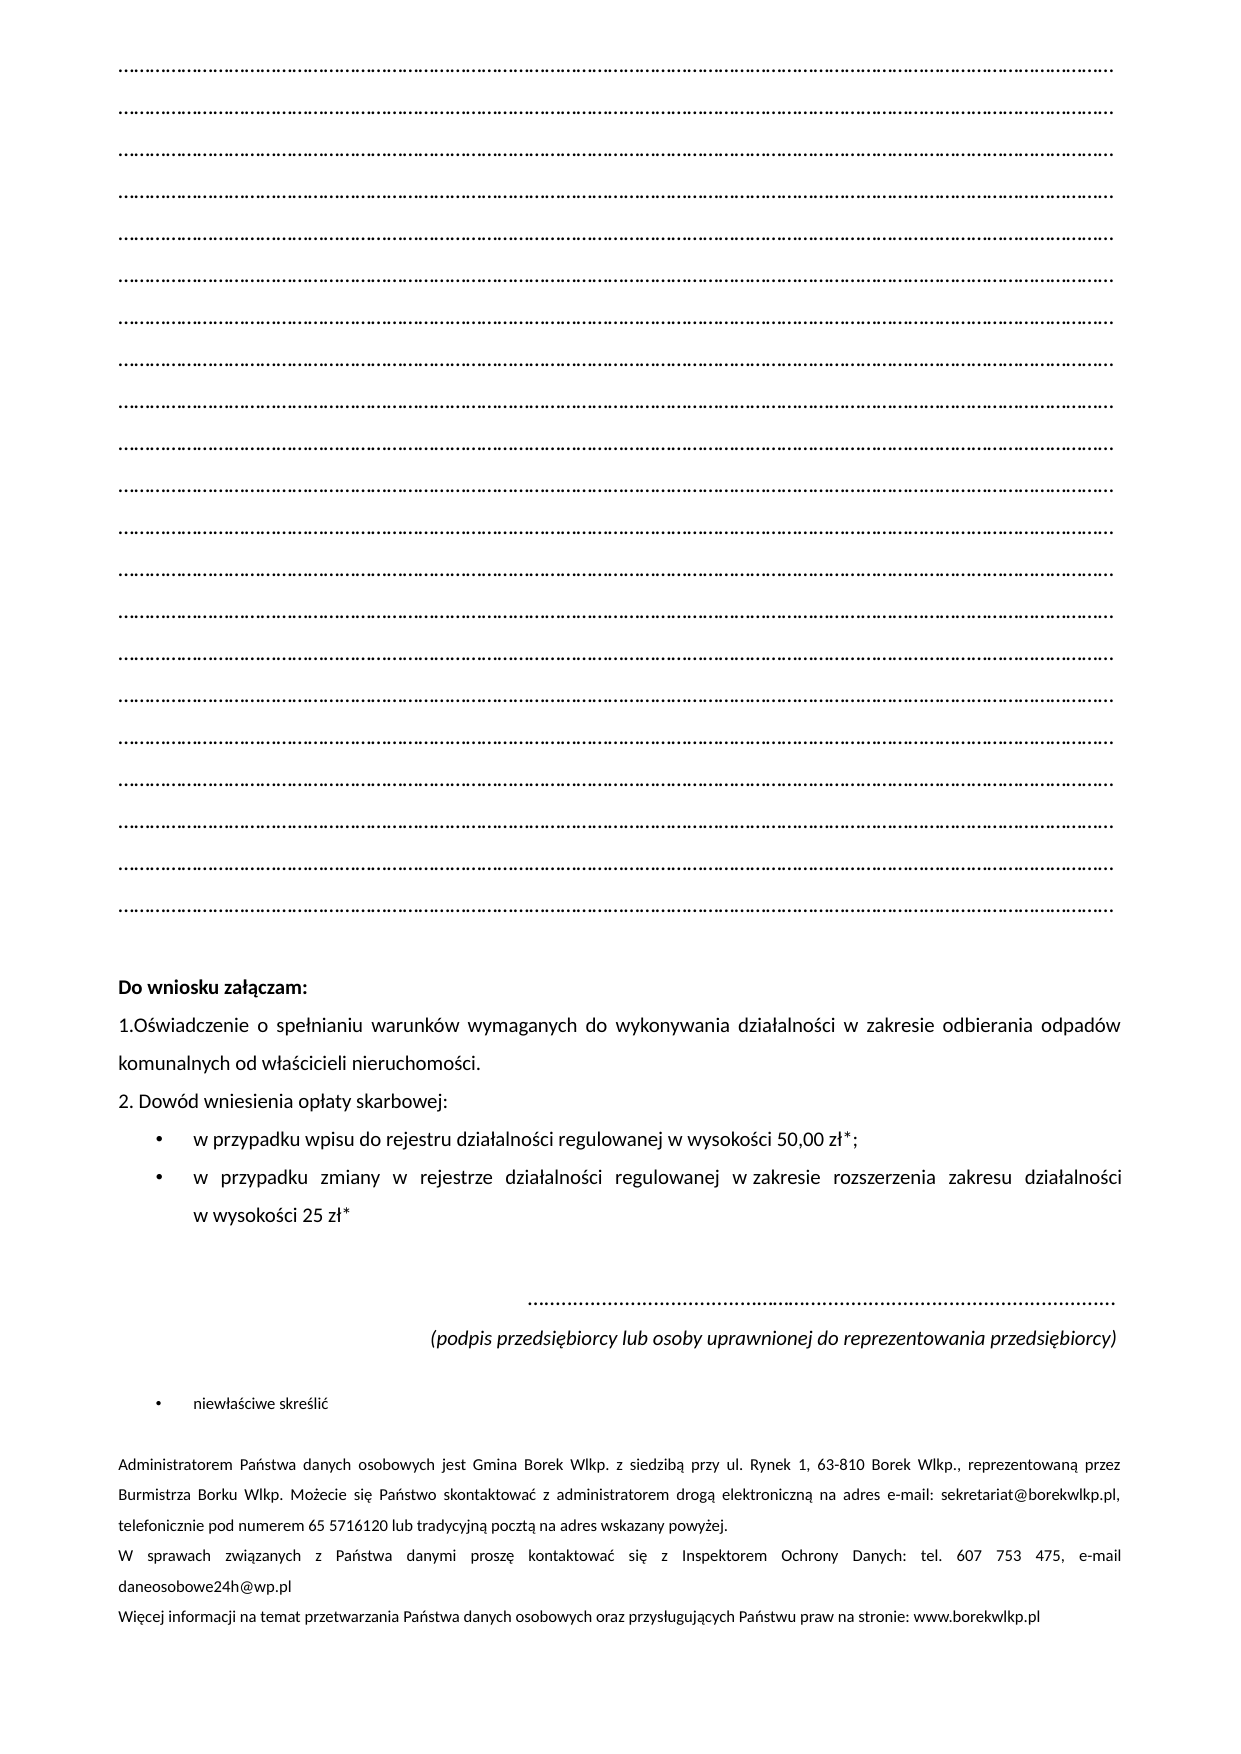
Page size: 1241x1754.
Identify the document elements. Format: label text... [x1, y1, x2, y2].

text Do wniosku załączam: [118, 974, 1122, 999]
text 1.Oświadczenie o spełnianiu warunków wymaganych do wykonywania działalności w zakresie odbierania odpadów komunalnych od właścicieli nieruchomości. [118, 1012, 1122, 1076]
text W sprawach związanych z Państwa danymi proszę kontaktować się z Inspektorem Ochrony Danych: tel. 607 753 475, e-mail daneosobowe24h@wp.pl [118, 1545, 1122, 1596]
list w przypadku wpisu do rejestru działalności regulowanej w wysokości 50,00 zł*; [156, 1126, 1122, 1152]
text Administratorem Państwa danych osobowych jest Gmina Borek Wlkp. z siedzibą przy ul. Rynek 1, 63-810 Borek Wlkp., reprezentowaną przez Burmistrza Borku Wlkp. Możecie się Państwo skontaktować z administratorem drogą elektroniczną na adres e-mail: sekretariat@borekwlkp.pl, telefonicznie pod numerem 65 5716120 lub tradycyjną pocztą na adres wskazany powyżej. [118, 1454, 1122, 1535]
text ….....................................………...................................................... [118, 1283, 1122, 1311]
list w przypadku zmiany w rejestrze działalności regulowanej w zakresie rozszerzenia zakresu działalności w wysokości 25 zł* [156, 1164, 1122, 1228]
text Więcej informacji na temat przetwarzania Państwa danych osobowych oraz przysługujących Państwu praw na stronie: www.borekwlkp.pl [118, 1606, 1122, 1627]
text 2. Dowód wniesienia opłaty skarbowej: [118, 1088, 1122, 1114]
list niewłaściwe skreślić [156, 1393, 1122, 1414]
text ……………………………………………………………………………………………………………………………………………………………………………………………………………………………………………………………………………………………………………………………………………………………………………………………………………………………………………………………………………………………………………………………………………………………………………………………………………………………………………………………………………………………………………………………………………………………………………………………………………………………………………………………………………………………………………………………………………………………………………………………………………………………………………………………………………………………………………………………………………………………………………………………………………………………………………………………………………………………………………………………………………………………………………………………………………………………………………………………………………………………………………………………………………………………………………………………………………………………………………………………………………………………………………………………………………………………………………………………………………………………………………………………………………………………………………………………………………………………………………………………………………………………………………………………………………………………………………………………………………………………………………………………………………………………………………………………………………………………………………………………………………………………………………………………………………………………………………………………………………………………………………………………………………………………………………………………………………………………………………………………………………………………………………………………………………………………………………………………………………………………………………………………………………………………………………………………………………………………………………………………………………………………………………………………………………………………………………………………………………………………………………………………………………………………………………………………………………………………………………………………………………………………………………………………………………………………………………………………………………………………………………………………………………………………………………………………………………………………………………………………………… [118, 50, 1122, 918]
text (podpis przedsiębiorcy lub osoby uprawnionej do reprezentowania przedsiębiorcy) [118, 1325, 1122, 1350]
